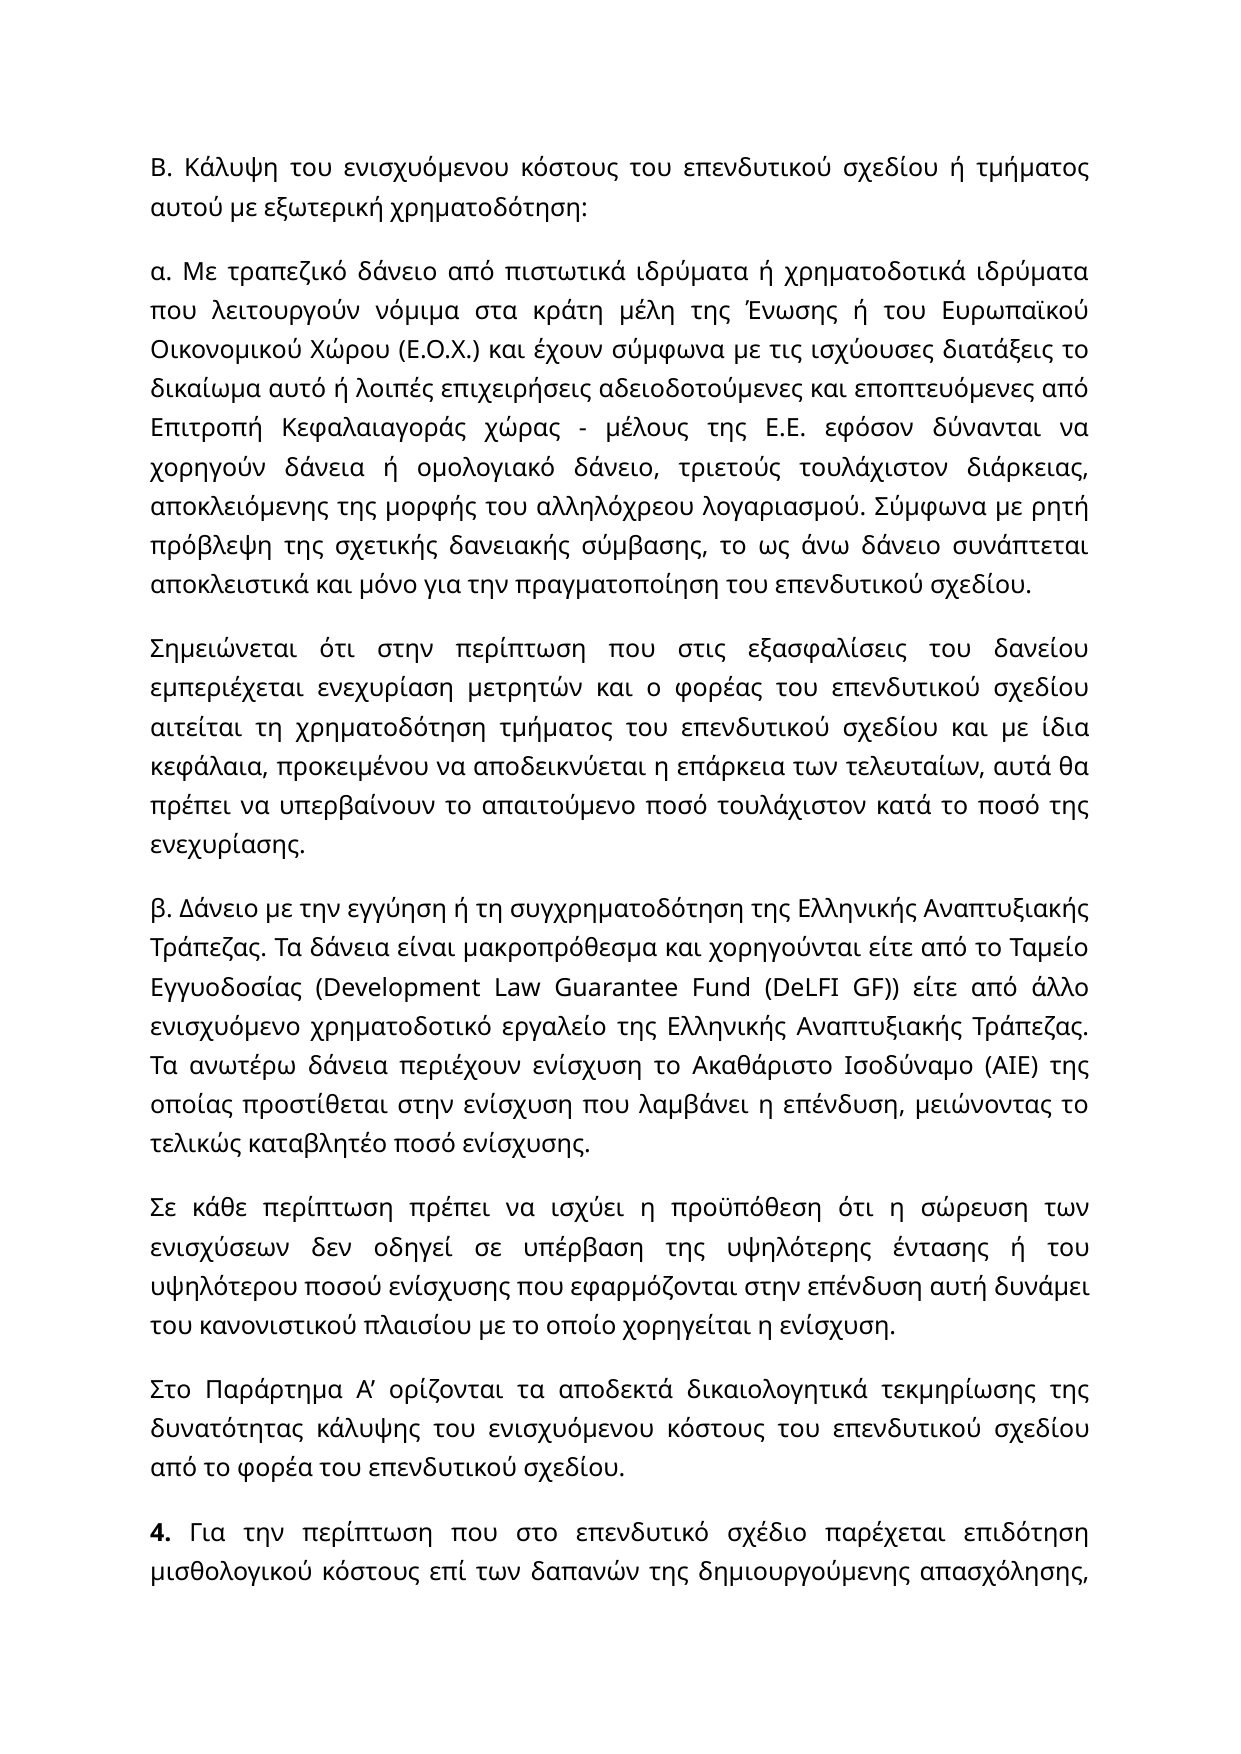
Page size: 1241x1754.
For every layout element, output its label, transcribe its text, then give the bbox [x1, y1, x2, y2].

text Στο Παράρτημα Α’ ορίζονται τα αποδεκτά δικαιολογητικά τεκμηρίωσης της δυνατότητας κάλυψης του ενισχυόμενου κόστους του επενδυτικού σχεδίου από το φορέα του επενδυτικού σχεδίου. [150, 1372, 1090, 1484]
text α. Με τραπεζικό δάνειο από πιστωτικά ιδρύματα ή χρηματοδοτικά ιδρύματα που λειτουργούν νόμιμα στα κράτη μέλη της Ένωσης ή του Ευρωπαϊκού Οικονομικού Χώρου (Ε.Ο.Χ.) και έχουν σύμφωνα με τις ισχύουσες διατάξεις το δικαίωμα αυτό ή λοιπές επιχειρήσεις αδειοδοτούμενες και εποπτευόμενες από Επιτροπή Κεφαλαιαγοράς χώρας - μέλους της Ε.Ε. εφόσον δύνανται να χορηγούν δάνεια ή ομολογιακό δάνειο, τριετούς τουλάχιστον διάρκειας, αποκλειόμενης της μορφής του αλληλόχρεου λογαριασμού. Σύμφωνα με ρητή πρόβλεψη της σχετικής δανειακής σύμβασης, το ως άνω δάνειο συνάπτεται αποκλειστικά και μόνο για την πραγματοποίηση του επενδυτικού σχεδίου. [150, 253, 1090, 601]
text Σημειώνεται ότι στην περίπτωση που στις εξασφαλίσεις του δανείου εμπεριέχεται ενεχυρίαση μετρητών και ο φορέας του επενδυτικού σχεδίου αιτείται τη χρηματοδότηση τμήματος του επενδυτικού σχεδίου και με ίδια κεφάλαια, προκειμένου να αποδεικνύεται η επάρκεια των τελευταίων, αυτά θα πρέπει να υπερβαίνουν το απαιτούμενο ποσό τουλάχιστον κατά το ποσό της ενεχυρίασης. [150, 631, 1090, 861]
text Σε κάθε περίπτωση πρέπει να ισχύει η προϋπόθεση ότι η σώρευση των ενισχύσεων δεν οδηγεί σε υπέρβαση της υψηλότερης έντασης ή του υψηλότερου ποσού ενίσχυσης που εφαρμόζονται στην επένδυση αυτή δυνάμει του κανονιστικού πλαισίου με το οποίο χορηγείται η ενίσχυση. [150, 1190, 1090, 1342]
text 4. Για την περίπτωση που στο επενδυτικό σχέδιο παρέχεται επιδότηση μισθολογικού κόστους επί των δαπανών της δημιουργούμενης απασχόλησης, [150, 1514, 1090, 1587]
text β. Δάνειο με την εγγύηση ή τη συγχρηματοδότηση της Ελληνικής Αναπτυξιακής Τράπεζας. Τα δάνεια είναι μακροπρόθεσμα και χορηγούνται είτε από το Ταμείο Εγγυοδοσίας (Development Law Guarantee Fund (DeLFI GF)) είτε από άλλο ενισχυόμενο χρηματοδοτικό εργαλείο της Ελληνικής Αναπτυξιακής Τράπεζας. Τα ανωτέρω δάνεια περιέχουν ενίσχυση το Ακαθάριστο Ισοδύναμο (ΑΙΕ) της οποίας προστίθεται στην ενίσχυση που λαμβάνει η επένδυση, μειώνοντας το τελικώς καταβλητέο ποσό ενίσχυσης. [150, 891, 1090, 1160]
text Β. Κάλυψη του ενισχυόμενου κόστους του επενδυτικού σχεδίου ή τμήματος αυτού με εξωτερική χρηματοδότηση: [150, 150, 1090, 223]
